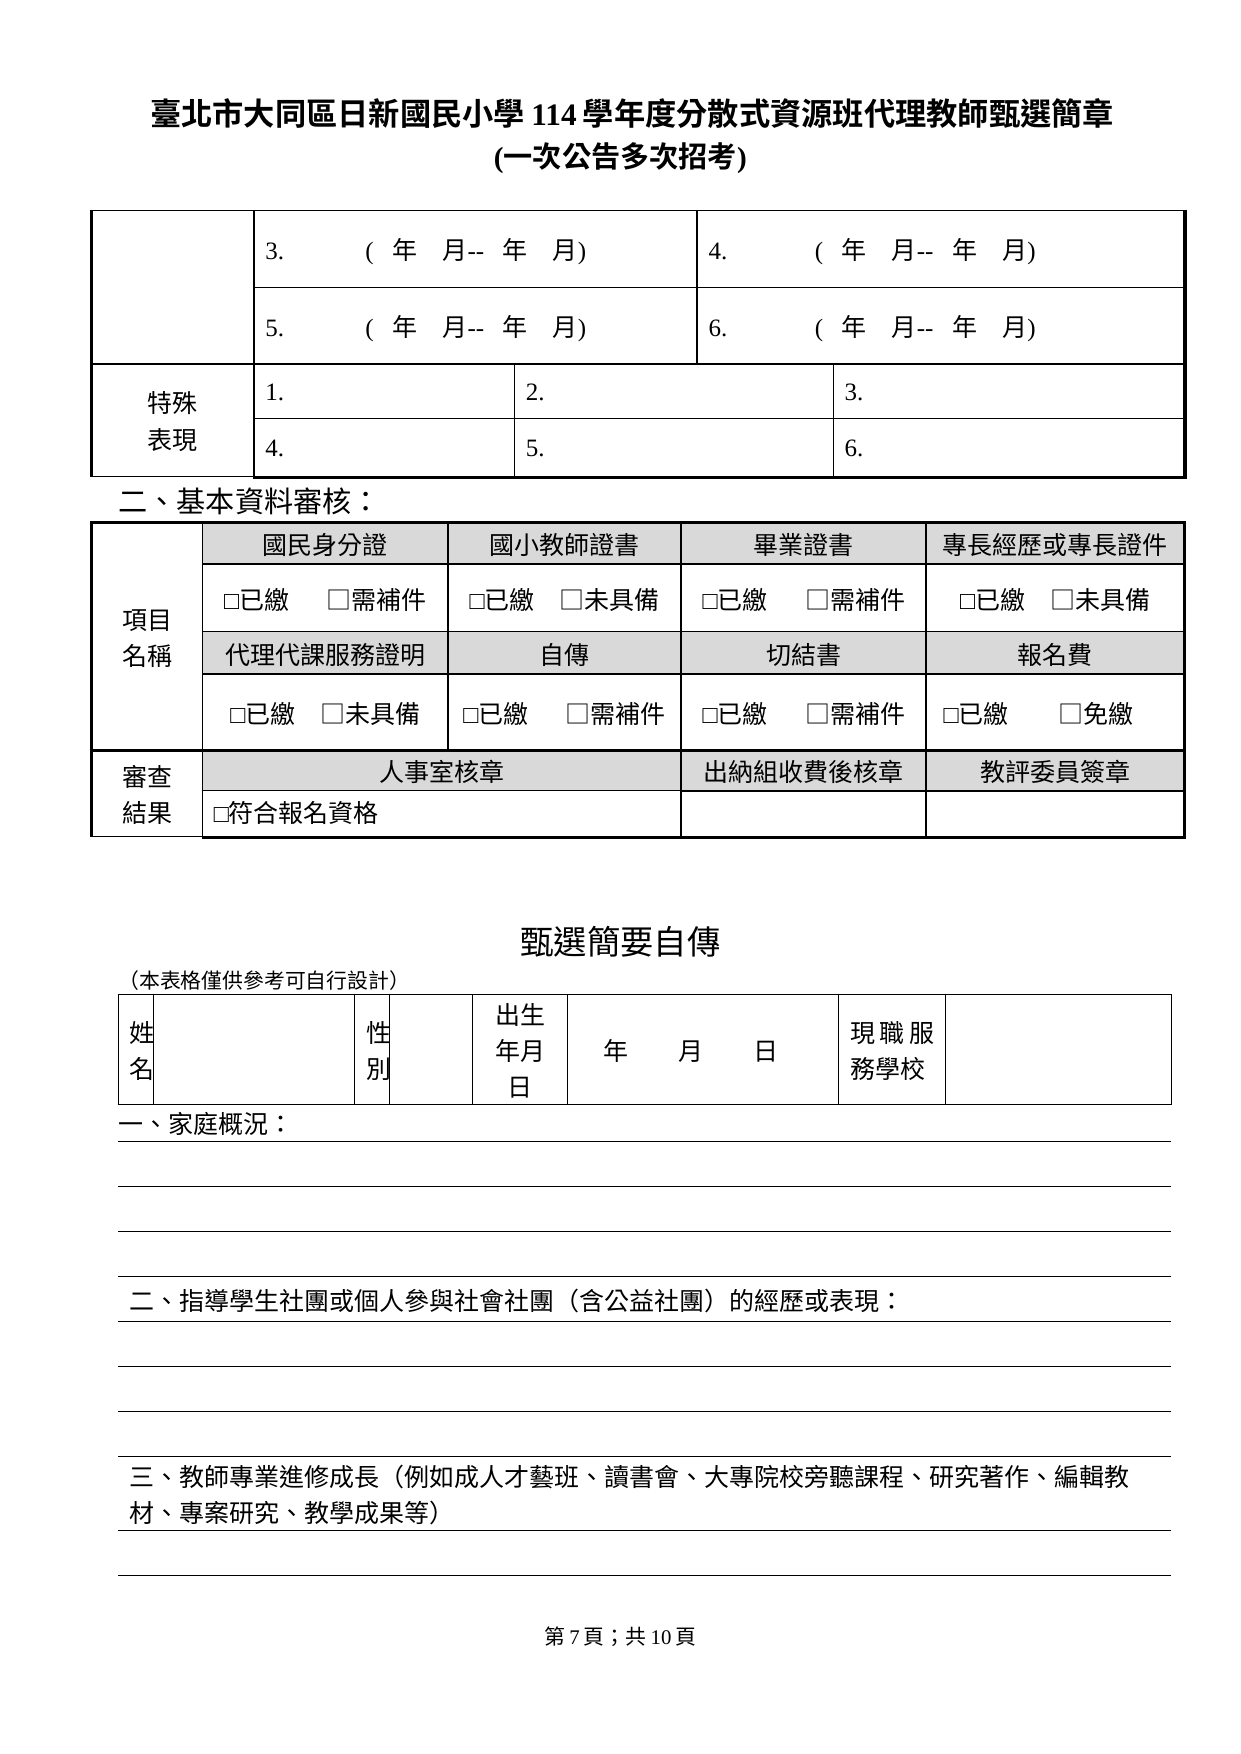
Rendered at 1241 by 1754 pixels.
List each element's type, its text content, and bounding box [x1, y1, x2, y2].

table_cell 報名費 [927, 632, 1183, 673]
text 二、基本資料審核： [118, 479, 1122, 521]
table_cell 代理代課服務證明 [203, 632, 447, 673]
table_cell 自傳 [449, 632, 680, 673]
table_header 性別 [355, 995, 389, 1104]
table_cell [682, 792, 925, 836]
table_cell □已繳 □免繳 [927, 675, 1183, 748]
table_cell □已繳 □需補件 [449, 675, 680, 748]
table_header 年 月 日 [568, 995, 838, 1104]
table_cell □已繳 □未具備 [449, 565, 680, 631]
table_header 現職服務學校 [839, 995, 945, 1104]
table_cell 4. [255, 419, 514, 476]
table_cell 出納組收費後核章 [682, 752, 925, 790]
table_cell [118, 1187, 1171, 1231]
table_header [946, 995, 1171, 1104]
table_cell [118, 1367, 1171, 1411]
table_cell 審查 結果 [93, 752, 202, 836]
table_cell 3. [834, 365, 1183, 418]
table_cell [118, 1531, 1171, 1575]
table_cell [118, 1412, 1171, 1456]
table_cell □已繳 □需補件 [203, 565, 447, 631]
table_cell □已繳 □未具備 [203, 675, 447, 748]
table_cell [118, 1322, 1171, 1366]
table_cell 6. ( 年 月-- 年 月) [698, 288, 1183, 363]
table_header [118, 1142, 1171, 1186]
table_cell □符合報名資格 [203, 791, 680, 836]
table_header [154, 995, 354, 1104]
table_cell □已繳 □需補件 [682, 565, 925, 631]
table_cell [118, 1232, 1171, 1276]
table_cell □已繳 □需補件 [682, 675, 925, 748]
table_cell [927, 792, 1183, 836]
table_cell 切結書 [682, 632, 925, 673]
table_cell 5. ( 年 月-- 年 月) [255, 288, 696, 363]
table_cell 二、指導學生社團或個人參與社會社團（含公益社團）的經歷或表現： [118, 1277, 1171, 1321]
table_cell 4. ( 年 月-- 年 月) [698, 211, 1183, 286]
table_cell 2. [515, 365, 833, 418]
table_cell 1. [255, 365, 514, 418]
table_cell □已繳 □未具備 [927, 565, 1183, 631]
table_header 項目 名稱 [93, 524, 202, 748]
table_cell 3. ( 年 月-- 年 月) [255, 211, 696, 286]
text 一、家庭概況： [118, 1105, 1122, 1141]
table_header 專長經歷或專長證件 [927, 524, 1183, 563]
text （本表格僅供參考可自行設計） [118, 964, 1122, 994]
table_header 出生年月日 [473, 995, 567, 1104]
table_header 國小教師證書 [449, 524, 680, 563]
table_cell 教評委員簽章 [927, 752, 1183, 790]
table_cell [93, 211, 253, 363]
table_cell 三、教師專業進修成長（例如成人才藝班、讀書會、大專院校旁聽課程、研究著作、編輯教材、專案研究、教學成果等） [118, 1457, 1171, 1530]
table_cell 特殊 表現 [93, 365, 253, 476]
table_cell 6. [834, 419, 1183, 476]
table_cell 5. [515, 419, 833, 476]
table_header 姓名 [119, 995, 153, 1104]
text 甄選簡要自傳 [118, 916, 1122, 964]
table_cell 人事室核章 [203, 752, 680, 790]
table_header 畢業證書 [682, 524, 925, 563]
table_header [390, 995, 472, 1104]
table_header 國民身分證 [203, 524, 447, 563]
